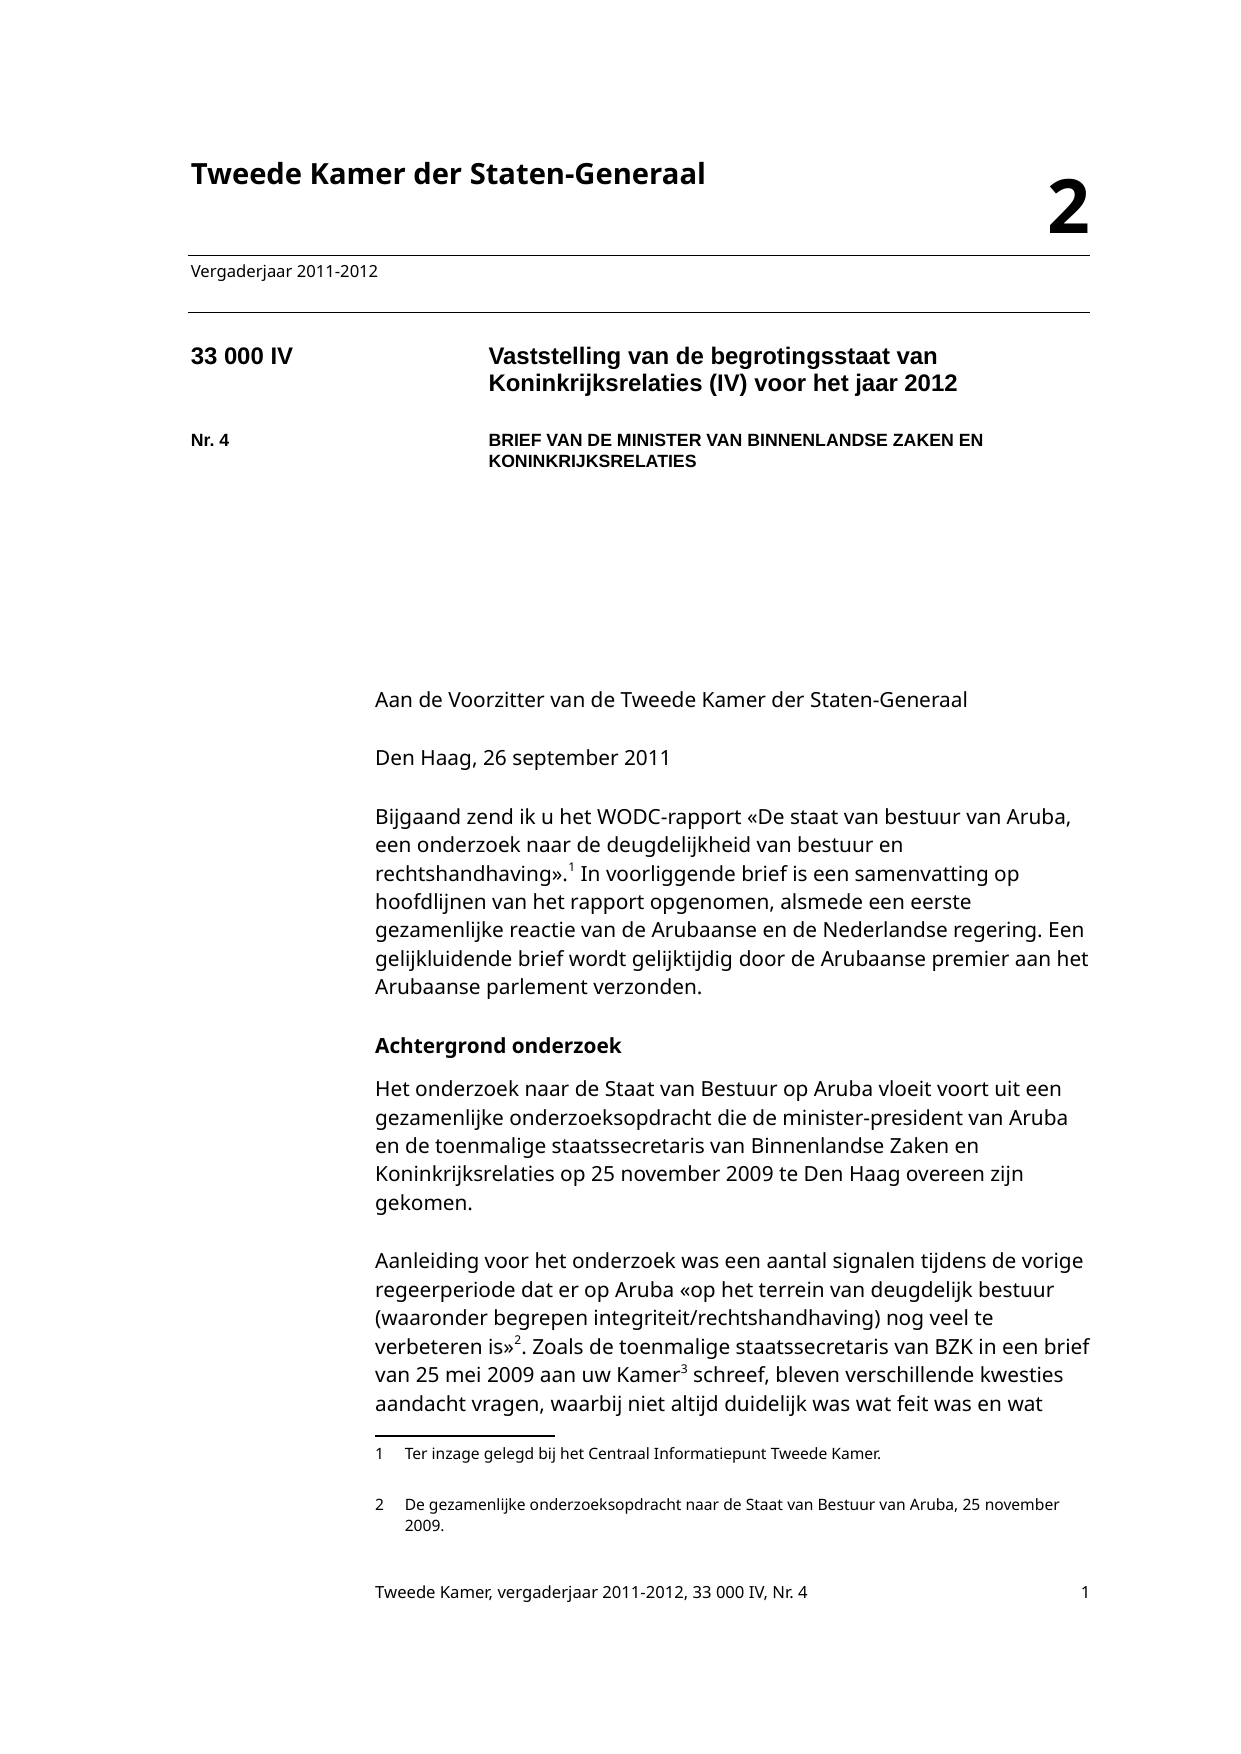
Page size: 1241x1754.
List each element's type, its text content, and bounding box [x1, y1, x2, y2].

text Het onderzoek naar de Staat van Bestuur op Aruba vloeit voort uit een gezamenlijke onderzoeksopdracht die de minister-president van Aruba en de toenmalige staatssecretaris van Binnenlandse Zaken en Koninkrijksrelaties op 25 november 2009 te Den Haag overeen zijn gekomen. [375, 1074, 1090, 1216]
table_cell BRIEF VAN DE MINISTER VAN BINNENLANDSE ZAKEN EN KONINKRIJKSRELATIES [485, 427, 1090, 566]
text Achtergrond onderzoek [375, 1031, 1090, 1059]
table_cell [485, 313, 1090, 339]
table_header 2 [910, 150, 1090, 255]
text Aan de Voorzitter van de Tweede Kamer der Staten-Generaal [375, 685, 1090, 713]
table_cell [485, 256, 1090, 312]
table_header Tweede Kamer der Staten-Generaal [188, 150, 909, 255]
text Bijgaand zend ik u het WODC-rapport «De staat van bestuur van Aruba, een onderzoek naar de deugdelijkheid van bestuur en rechtshandhaving». In voorliggende brief is een samenvatting op hoofdlijnen van het rapport opgenomen, alsmede een eerste gezamenlijke reactie van de Arubaanse en de Nederlandse regering. Een gelijkluidende brief wordt gelijktijdig door de Arubaanse premier aan het Arubaanse parlement verzonden. [375, 802, 1090, 1001]
text Ter inzage gelegd bij het Centraal Informatiepunt Tweede Kamer. [375, 1421, 1090, 1449]
text Den Haag, 26 september 2011 [375, 743, 1090, 772]
text De gezamenlijke onderzoeksopdracht naar de Staat van Bestuur van Aruba, 25 november 2009. [375, 1479, 1090, 1536]
table_cell Nr. 4 [188, 427, 485, 566]
table_cell 33 000 IV [188, 339, 485, 427]
table_cell [188, 313, 485, 339]
table_cell Vergaderjaar 2011-2012 [188, 256, 485, 312]
table_cell Vaststelling van de begrotingsstaat van Koninkrijksrelaties (IV) voor het jaar 2012 [485, 339, 1090, 427]
text Aanleiding voor het onderzoek was een aantal signalen tijdens de vorige regeerperiode dat er op Aruba «op het terrein van deugdelijk bestuur (waaronder begrepen integriteit/rechtshandhaving) nog veel te verbeteren is». Zoals de toenmalige staatssecretaris van BZK in een brief van 25 mei 2009 aan uw Kamer schreef, bleven verschillende kwesties aandacht vragen, waarbij niet altijd duidelijk was wat feit was en wat fictie. Daartoe behoorden kwesties op het terrein van de rechtshandhavingketen, democratie, het Protocol Aruba-Nederland 1993 en berichten over belangenverstrengeling. Met uw Kamer waren minister-president Eman en de toenmalige staatssecretaris van BZK van mening dat de opsomming aanleiding gaf te spreken van »een combinatie van signalen (die) zodanig zorgwekkend is dat er reden is een onderzoek te doen instellen om een vollediger beeld van de staat van bestuur van Aruba te krijgen.» [375, 1246, 1090, 1360]
